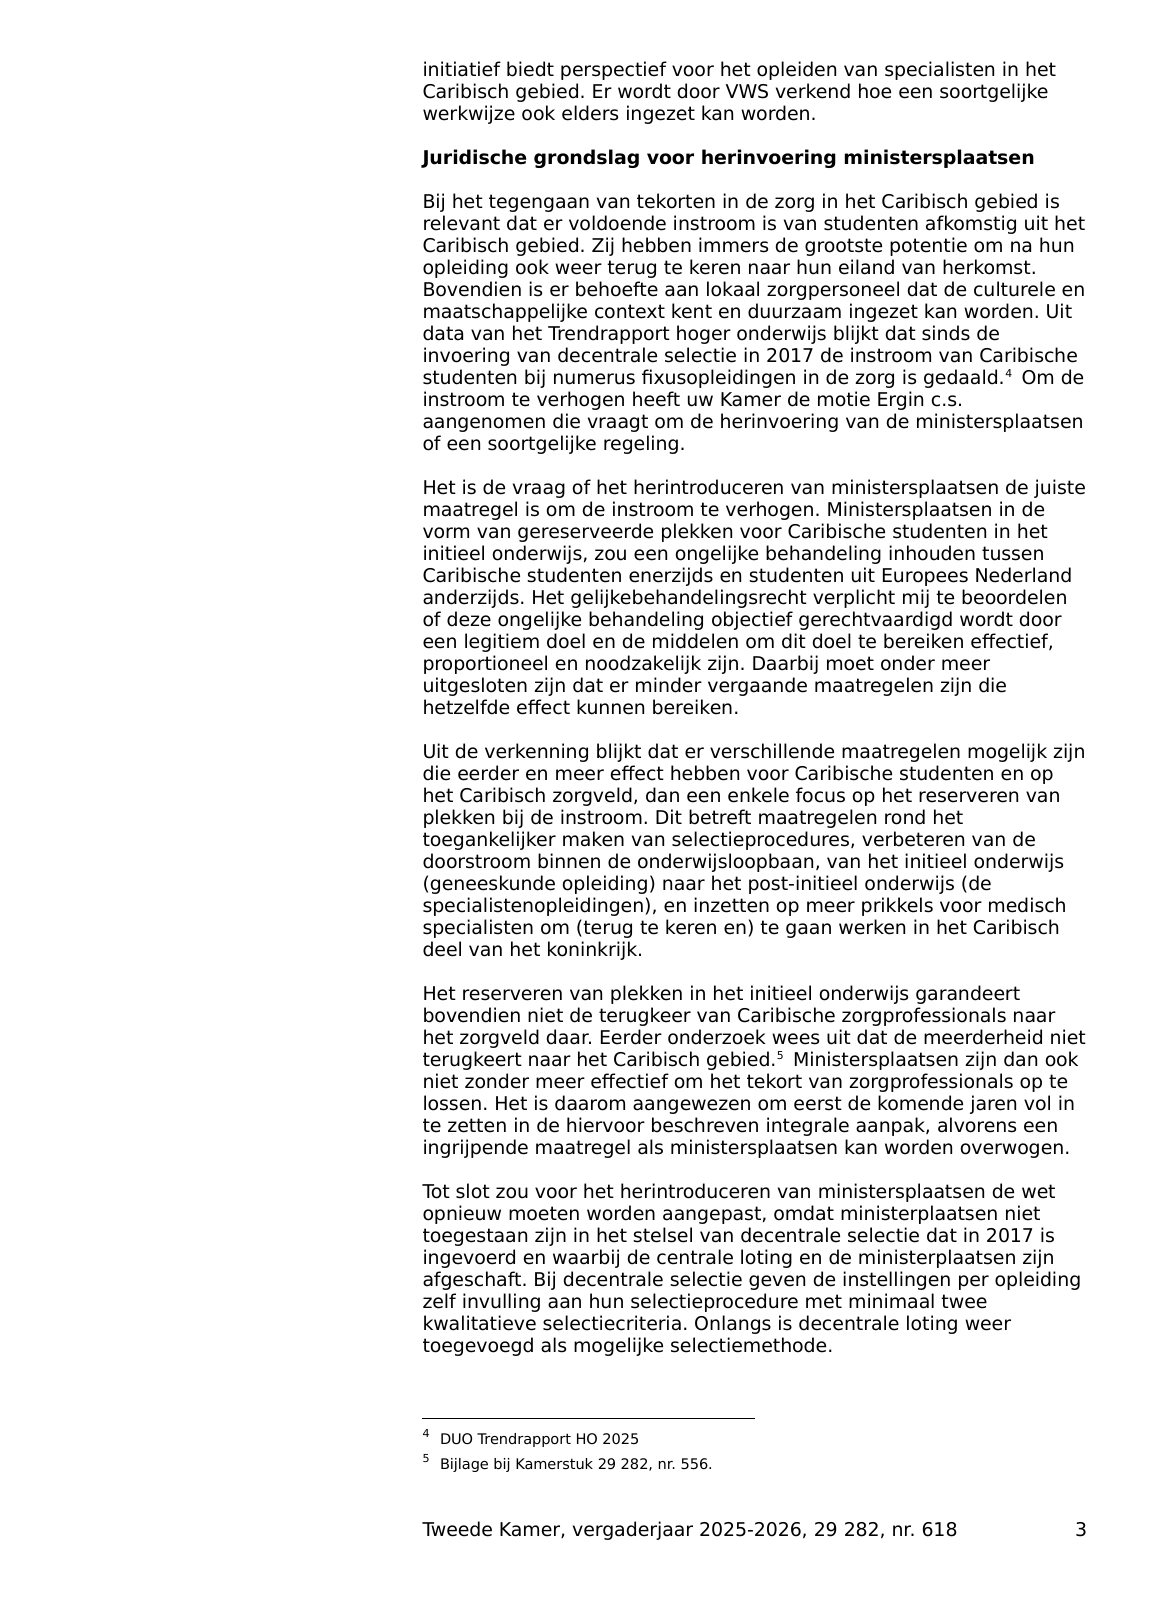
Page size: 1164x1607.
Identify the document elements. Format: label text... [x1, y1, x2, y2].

text Bijlage bij Kamerstuk 29 282, nr. 556. [422, 1452, 1087, 1474]
text Het reserveren van plekken in het initieel onderwijs garandeert bovendien niet de terugkeer van Caribische zorgprofessionals naar het zorgveld daar. Eerder onderzoek wees uit dat de meerderheid niet terugkeert naar het Caribisch gebied. Ministersplaatsen zijn dan ook niet zonder meer effectief om het tekort van zorgprofessionals op te lossen. Het is daarom aangewezen om eerst de komende jaren vol in te zetten in de hiervoor beschreven integrale aanpak, alvorens een ingrijpende maatregel als ministersplaatsen kan worden overwogen. [422, 983, 1087, 1159]
text Het is de vraag of het herintroduceren van ministersplaatsen de juiste maatregel is om de instroom te verhogen. Ministersplaatsen in de vorm van gereserveerde plekken voor Caribische studenten in het initieel onderwijs, zou een ongelijke behandeling inhouden tussen Caribische studenten enerzijds en studenten uit Europees Nederland anderzijds. Het gelijkebehandelingsrecht verplicht mij te beoordelen of deze ongelijke behandeling objectief gerechtvaardigd wordt door een legitiem doel en de middelen om dit doel te bereiken effectief, proportioneel en noodzakelijk zijn. Daarbij moet onder meer uitgesloten zijn dat er minder vergaande maatregelen zijn die hetzelfde effect kunnen bereiken. [422, 477, 1087, 719]
text Uit de verkenning blijkt dat er verschillende maatregelen mogelijk zijn die eerder en meer effect hebben voor Caribische studenten en op het Caribisch zorgveld, dan een enkele focus op het reserveren van plekken bij de instroom. Dit betreft maatregelen rond het toegankelijker maken van selectieprocedures, verbeteren van de doorstroom binnen de onderwijsloopbaan, van het initieel onderwijs (geneeskunde opleiding) naar het post-initieel onderwijs (de specialistenopleidingen), en inzetten op meer prikkels voor medisch specialisten om (terug te keren en) te gaan werken in het Caribisch deel van het koninkrijk. [422, 741, 1087, 961]
text DUO Trendrapport HO 2025 [422, 1427, 1087, 1449]
text Bij het tegengaan van tekorten in de zorg in het Caribisch gebied is relevant dat er voldoende instroom is van studenten afkomstig uit het Caribisch gebied. Zij hebben immers de grootste potentie om na hun opleiding ook weer terug te keren naar hun eiland van herkomst. Bovendien is er behoefte aan lokaal zorgpersoneel dat de culturele en maatschappelijke context kent en duurzaam ingezet kan worden. Uit data van het Trendrapport hoger onderwijs blijkt dat sinds de invoering van decentrale selectie in 2017 de instroom van Caribische studenten bij numerus fixusopleidingen in de zorg is gedaald. Om de instroom te verhogen heeft uw Kamer de motie Ergin c.s. aangenomen die vraagt om de herinvoering van de ministersplaatsen of een soortgelijke regeling. [422, 191, 1087, 455]
text Tot slot zou voor het herintroduceren van ministersplaatsen de wet opnieuw moeten worden aangepast, omdat ministerplaatsen niet toegestaan zijn in het stelsel van decentrale selectie dat in 2017 is ingevoerd en waarbij de centrale loting en de ministerplaatsen zijn afgeschaft. Bij decentrale selectie geven de instellingen per opleiding zelf invulling aan hun selectieprocedure met minimaal twee kwalitatieve selectiecriteria. Onlangs is decentrale loting weer toegevoegd als mogelijke selectiemethode. [422, 1181, 1087, 1357]
text initiatief biedt perspectief voor het opleiden van specialisten in het Caribisch gebied. Er wordt door VWS verkend hoe een soortgelijke werkwijze ook elders ingezet kan worden. [422, 59, 1087, 125]
subtitle Juridische grondslag voor herinvoering ministersplaatsen [422, 147, 1087, 169]
